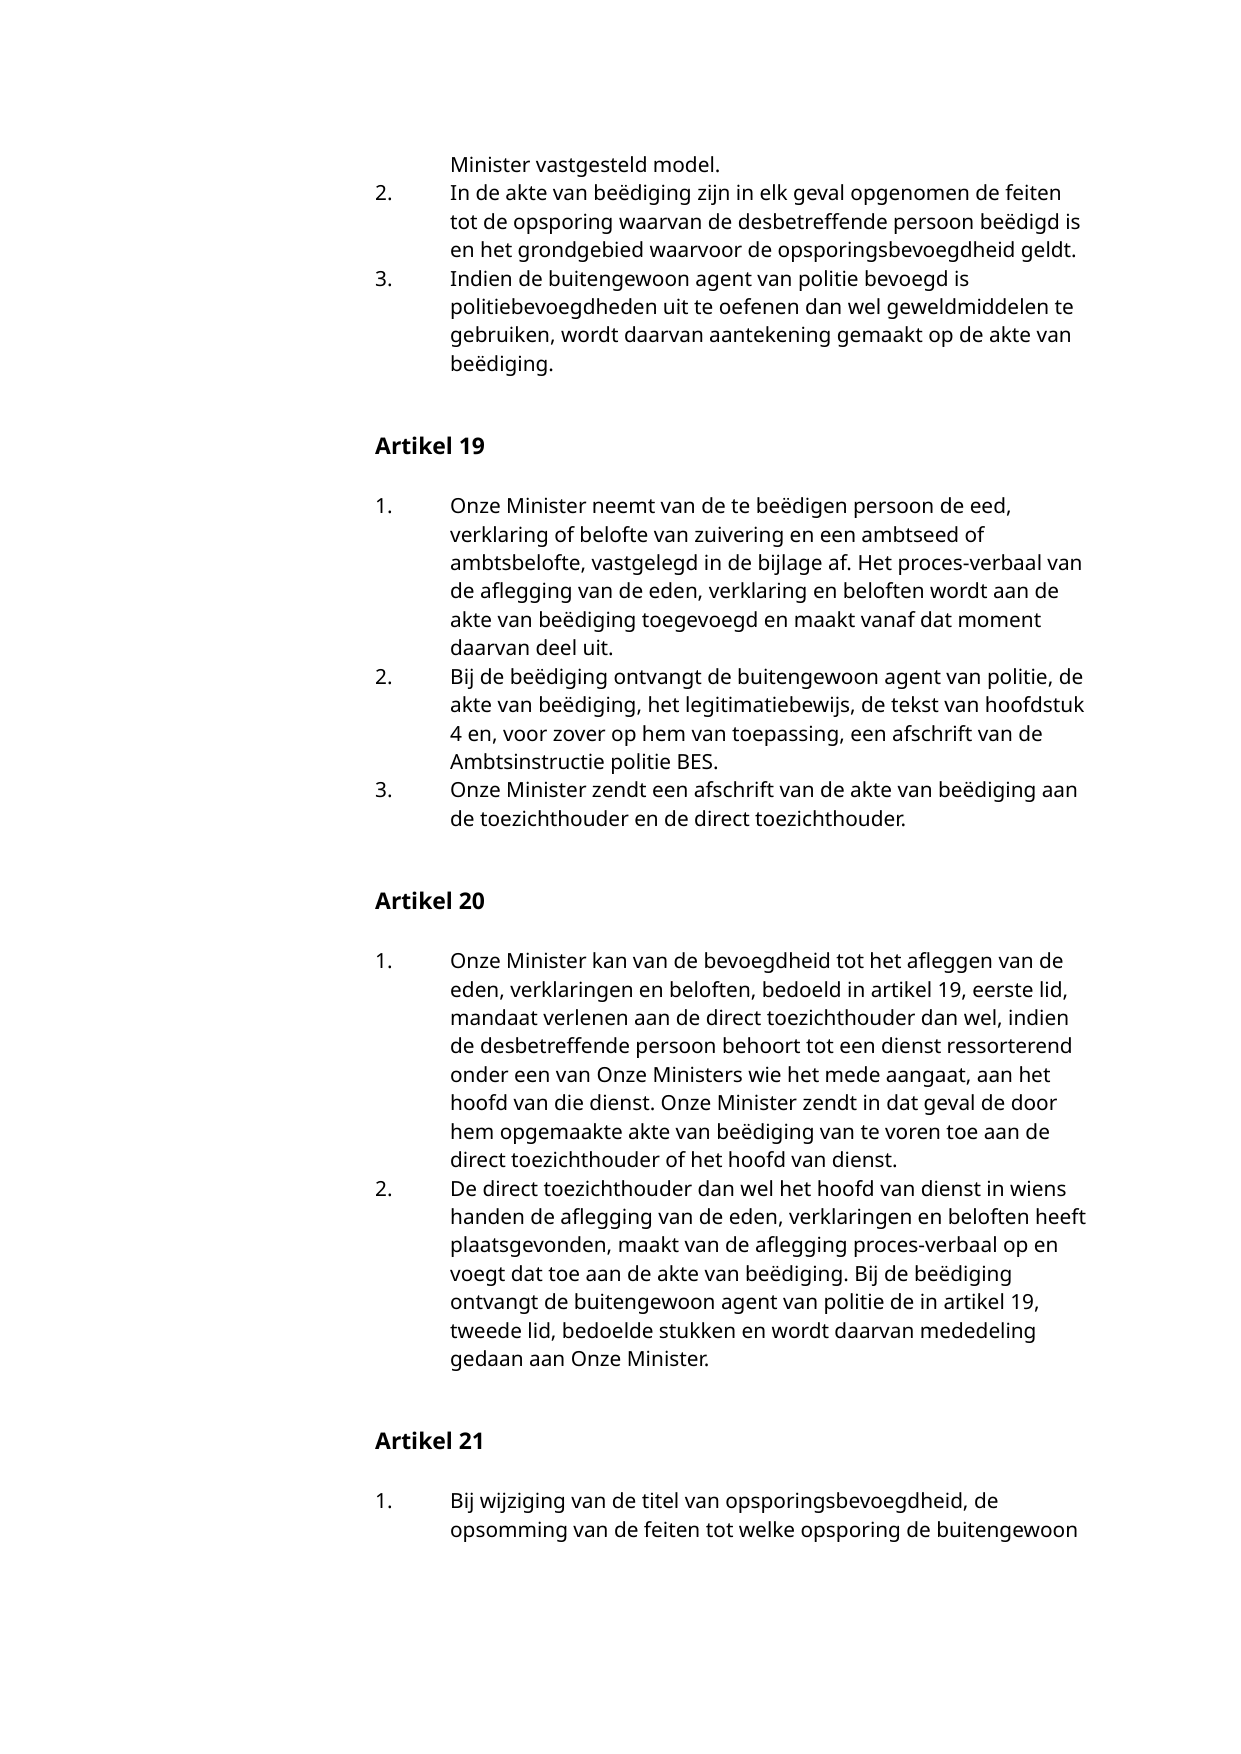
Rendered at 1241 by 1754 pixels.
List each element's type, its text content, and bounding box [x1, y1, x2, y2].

list Bij wijziging van de titel van opsporingsbevoegdheid, de opsomming van de feiten tot welke opsporing de buitengewoon [375, 1487, 1090, 1543]
list Bij de beëdiging ontvangt de buitengewoon agent van politie, de akte van beëdiging, het legitimatiebewijs, de tekst van hoofdstuk 4 en, voor zover op hem van toepassing, een afschrift van de Ambtsinstructie politie BES. [375, 662, 1090, 776]
list Onze Minister neemt van de te beëdigen persoon de eed, verklaring of belofte van zuivering en een ambtseed of ambtsbelofte, vastgelegd in de bijlage af. Het proces-verbaal van de aflegging van de eden, verklaring en beloften wordt aan de akte van beëdiging toegevoegd en maakt vanaf dat moment daarvan deel uit. [375, 491, 1090, 662]
list Onze Minister zendt een afschrift van de akte van beëdiging aan de toezichthouder en de direct toezichthouder. [375, 776, 1090, 832]
list De direct toezichthouder dan wel het hoofd van dienst in wiens handen de aflegging van de eden, verklaringen en beloften heeft plaatsgevonden, maakt van de aflegging proces-verbaal op en voegt dat toe aan de akte van beëdiging. Bij de beëdiging ontvangt de buitengewoon agent van politie de in artikel 19, tweede lid, bedoelde stukken en wordt daarvan mededeling gedaan aan Onze Minister. [375, 1174, 1090, 1373]
subtitle Artikel 21 [375, 1425, 1090, 1457]
list Indien de buitengewoon agent van politie bevoegd is politiebevoegdheden uit te oefenen dan wel geweldmiddelen te gebruiken, wordt daarvan aantekening gemaakt op de akte van beëdiging. [375, 264, 1090, 377]
list Minister vastgesteld model. [375, 150, 1090, 178]
list In de akte van beëdiging zijn in elk geval opgenomen de feiten tot de opsporing waarvan de desbetreffende persoon beëdigd is en het grondgebied waarvoor de opsporingsbevoegdheid geldt. [375, 178, 1090, 264]
subtitle Artikel 19 [375, 430, 1090, 461]
subtitle Artikel 20 [375, 885, 1090, 916]
list Onze Minister kan van de bevoegdheid tot het afleggen van de eden, verklaringen en beloften, bedoeld in artikel 19, eerste lid, mandaat verlenen aan de direct toezichthouder dan wel, indien de desbetreffende persoon behoort tot een dienst ressorterend onder een van Onze Ministers wie het mede aangaat, aan het hoofd van die dienst. Onze Minister zendt in dat geval de door hem opgemaakte akte van beëdiging van te voren toe aan de direct toezichthouder of het hoofd van dienst. [375, 946, 1090, 1174]
